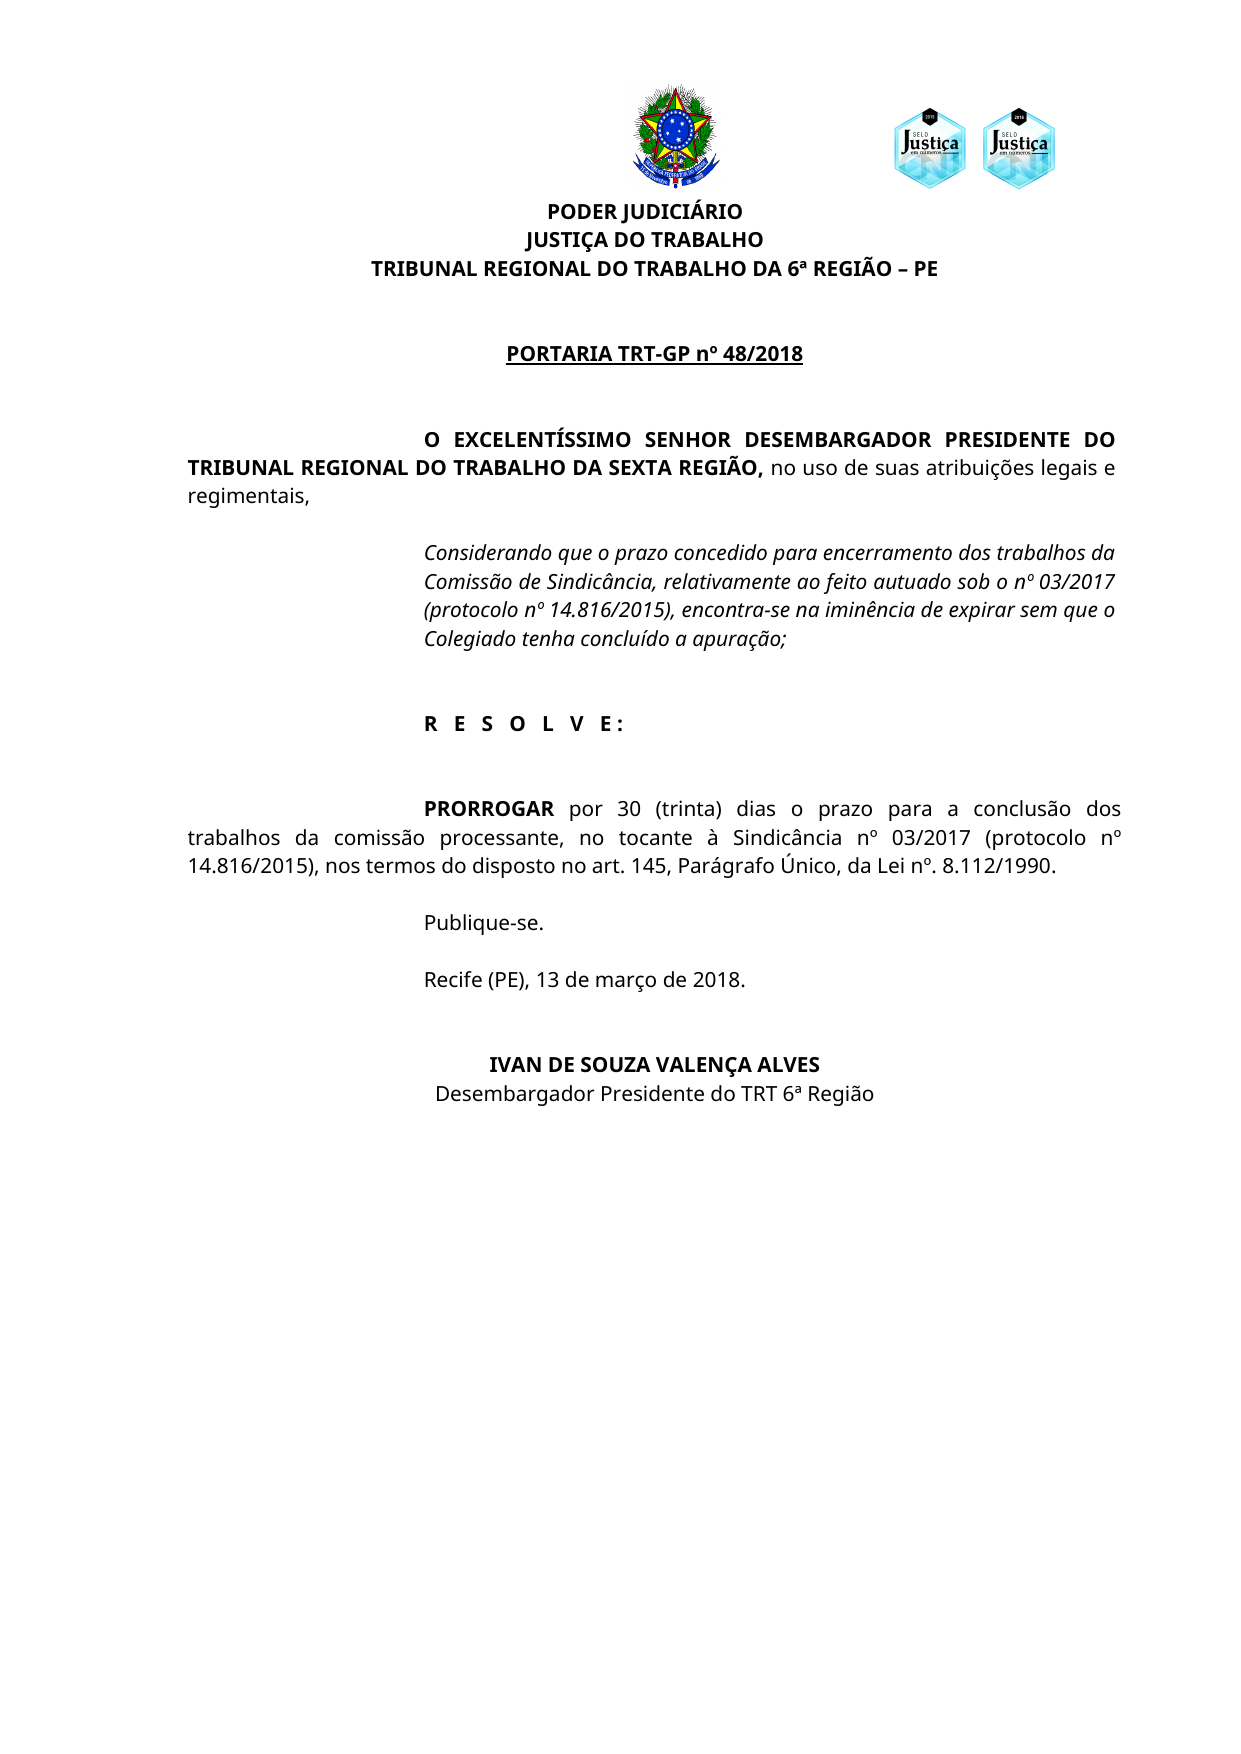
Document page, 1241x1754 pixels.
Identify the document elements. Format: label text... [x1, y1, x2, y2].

picture [628, 81, 722, 190]
text IVAN DE SOUZA VALENÇA ALVES [187, 1050, 1122, 1079]
text R E S O L V E : [187, 709, 1122, 737]
text PRORROGAR por 30 (trinta) dias o prazo para a conclusão dos trabalhos da comissão processante, no tocante à Sindicância nº 03/2017 (protocolo nº 14.816/2015), nos termos do disposto no art. 145, Parágrafo Único, da Lei nº. 8.112/1990. [187, 794, 1122, 880]
picture [893, 107, 1056, 190]
text O EXCELENTÍSSIMO SENHOR DESEMBARGADOR PRESIDENTE DO TRIBUNAL REGIONAL DO TRABALHO DA SEXTA REGIÃO, no uso de suas atribuições legais e regimentais, [187, 425, 1116, 510]
text Recife (PE), 13 de março de 2018. [187, 965, 1122, 993]
text Considerando que o prazo concedido para encerramento dos trabalhos da Comissão de Sindicância, relativamente ao feito autuado sob o nº 03/2017 (protocolo nº 14.816/2015), encontra-se na iminência de expirar sem que o Colegiado tenha concluído a apuração; [423, 538, 1116, 652]
text Desembargador Presidente do TRT 6ª Região [187, 1079, 1122, 1107]
text Publique-se. [187, 908, 1122, 937]
text PORTARIA TRT-GP nº 48/2018 [187, 339, 1122, 368]
